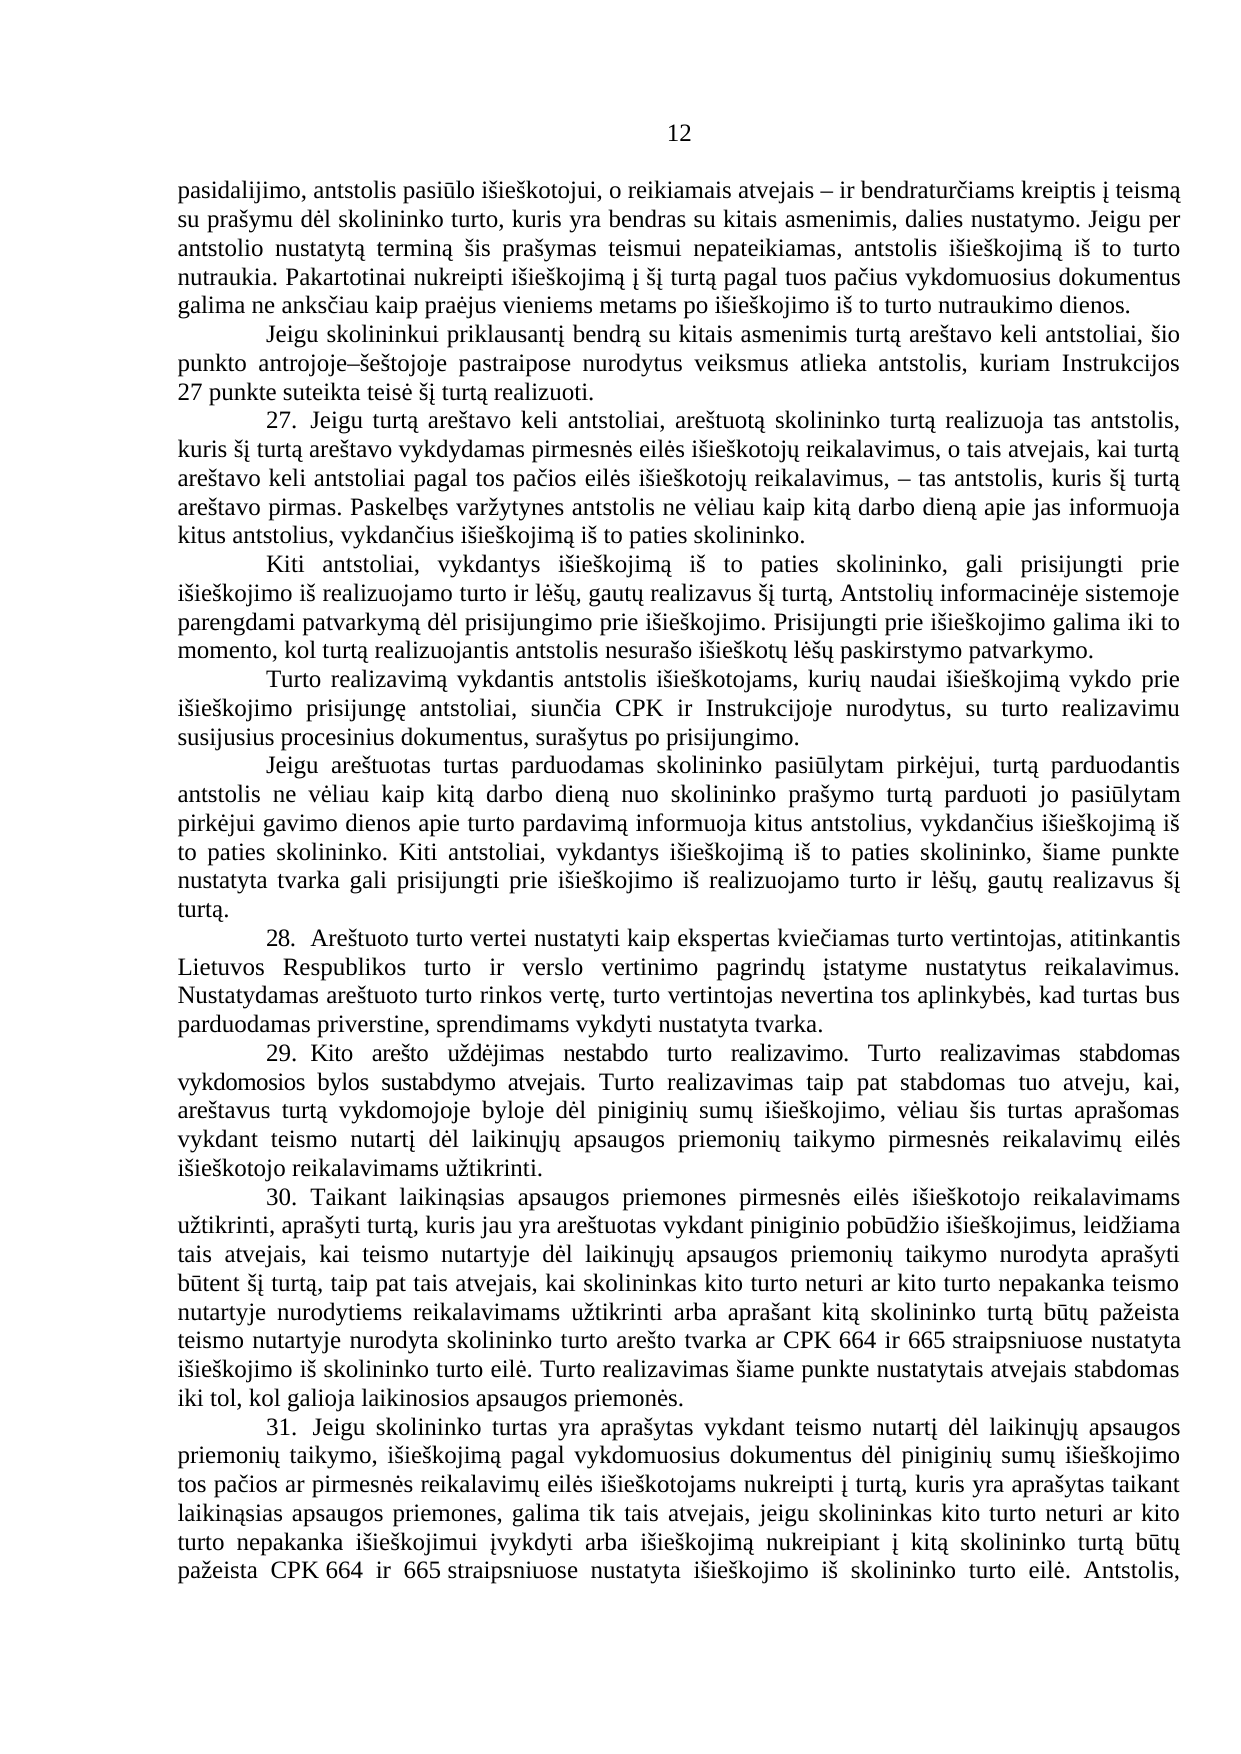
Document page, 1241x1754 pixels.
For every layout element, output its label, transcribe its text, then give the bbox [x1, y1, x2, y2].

text Jeigu areštuotas turtas parduodamas skolininko pasiūlytam pirkėjui, turtą parduodantis antstolis ne vėliau kaip kitą darbo dieną nuo skolininko prašymo turtą parduoti jo pasiūlytam pirkėjui gavimo dienos apie turto pardavimą informuoja kitus antstolius, vykdančius išieškojimą iš to paties skolininko. Kiti antstoliai, vykdantys išieškojimą iš to paties skolininko, šiame punkte nustatyta tvarka gali prisijungti prie išieškojimo iš realizuojamo turto ir lėšų, gautų realizavus šį turtą. [177, 751, 1181, 923]
text 30. Taikant laikinąsias apsaugos priemones pirmesnės eilės išieškotojo reikalavimams užtikrinti, aprašyti turtą, kuris jau yra areštuotas vykdant piniginio pobūdžio išieškojimus, leidžiama tais atvejais, kai teismo nutartyje dėl laikinųjų apsaugos priemonių taikymo nurodyta aprašyti būtent šį turtą, taip pat tais atvejais, kai skolininkas kito turto neturi ar kito turto nepakanka teismo nutartyje nurodytiems reikalavimams užtikrinti arba aprašant kitą skolininko turtą būtų pažeista teismo nutartyje nurodyta skolininko turto arešto tvarka ar CPK 664 ir 665 straipsniuose nustatyta išieškojimo iš skolininko turto eilė. Turto realizavimas šiame punkte nustatytais atvejais stabdomas iki tol, kol galioja laikinosios apsaugos priemonės. [177, 1182, 1181, 1412]
text Jeigu skolininkui priklausantį bendrą su kitais asmenimis turtą areštavo keli antstoliai, šio punkto antrojoje–šeštojoje pastraipose nurodytus veiksmus atlieka antstolis, kuriam Instrukcijos 27 punkte suteikta teisė šį turtą realizuoti. [177, 319, 1181, 406]
text 31. Jeigu skolininko turtas yra aprašytas vykdant teismo nutartį dėl laikinųjų apsaugos priemonių taikymo, išieškojimą pagal vykdomuosius dokumentus dėl piniginių sumų išieškojimo tos pačios ar pirmesnės reikalavimų eilės išieškotojams nukreipti į turtą, kuris yra aprašytas taikant laikinąsias apsaugos priemones, galima tik tais atvejais, jeigu skolininkas kito turto neturi ar kito turto nepakanka išieškojimui įvykdyti arba išieškojimą nukreipiant į kitą skolininko turtą būtų pažeista CPK 664 ir 665 straipsniuose nustatyta išieškojimo iš skolininko turto eilė. Antstolis, [177, 1412, 1181, 1584]
text 29. Kito arešto uždėjimas nestabdo turto realizavimo. Turto realizavimas stabdomas vykdomosios bylos sustabdymo atvejais. Turto realizavimas taip pat stabdomas tuo atveju, kai, areštavus turtą vykdomojoje byloje dėl piniginių sumų išieškojimo, vėliau šis turtas aprašomas vykdant teismo nutartį dėl laikinųjų apsaugos priemonių taikymo pirmesnės reikalavimų eilės išieškotojo reikalavimams užtikrinti. [177, 1038, 1181, 1182]
text 28. Areštuoto turto vertei nustatyti kaip ekspertas kviečiamas turto vertintojas, atitinkantis Lietuvos Respublikos turto ir verslo vertinimo pagrindų įstatyme nustatytus reikalavimus. Nustatydamas areštuoto turto rinkos vertę, turto vertintojas nevertina tos aplinkybės, kad turtas bus parduodamas priverstine, sprendimams vykdyti nustatyta tvarka. [177, 923, 1181, 1038]
text pasidalijimo, antstolis pasiūlo išieškotojui, o reikiamais atvejais – ir bendraturčiams kreiptis į teismą su prašymu dėl skolininko turto, kuris yra bendras su kitais asmenimis, dalies nustatymo. Jeigu per antstolio nustatytą terminą šis prašymas teismui nepateikiamas, antstolis išieškojimą iš to turto nutraukia. Pakartotinai nukreipti išieškojimą į šį turtą pagal tuos pačius vykdomuosius dokumentus galima ne anksčiau kaip praėjus vieniems metams po išieškojimo iš to turto nutraukimo dienos. [177, 176, 1181, 319]
text Turto realizavimą vykdantis antstolis išieškotojams, kurių naudai išieškojimą vykdo prie išieškojimo prisijungę antstoliai, siunčia CPK ir Instrukcijoje nurodytus, su turto realizavimu susijusius procesinius dokumentus, surašytus po prisijungimo. [177, 664, 1181, 751]
text Kiti antstoliai, vykdantys išieškojimą iš to paties skolininko, gali prisijungti prie išieškojimo iš realizuojamo turto ir lėšų, gautų realizavus šį turtą, Antstolių informacinėje sistemoje parengdami patvarkymą dėl prisijungimo prie išieškojimo. Prisijungti prie išieškojimo galima iki to momento, kol turtą realizuojantis antstolis nesurašo išieškotų lėšų paskirstymo patvarkymo. [177, 549, 1181, 664]
text 27. Jeigu turtą areštavo keli antstoliai, areštuotą skolininko turtą realizuoja tas antstolis, kuris šį turtą areštavo vykdydamas pirmesnės eilės išieškotojų reikalavimus, o tais atvejais, kai turtą areštavo keli antstoliai pagal tos pačios eilės išieškotojų reikalavimus, – tas antstolis, kuris šį turtą areštavo pirmas. Paskelbęs varžytynes antstolis ne vėliau kaip kitą darbo dieną apie jas informuoja kitus antstolius, vykdančius išieškojimą iš to paties skolininko. [177, 406, 1181, 549]
